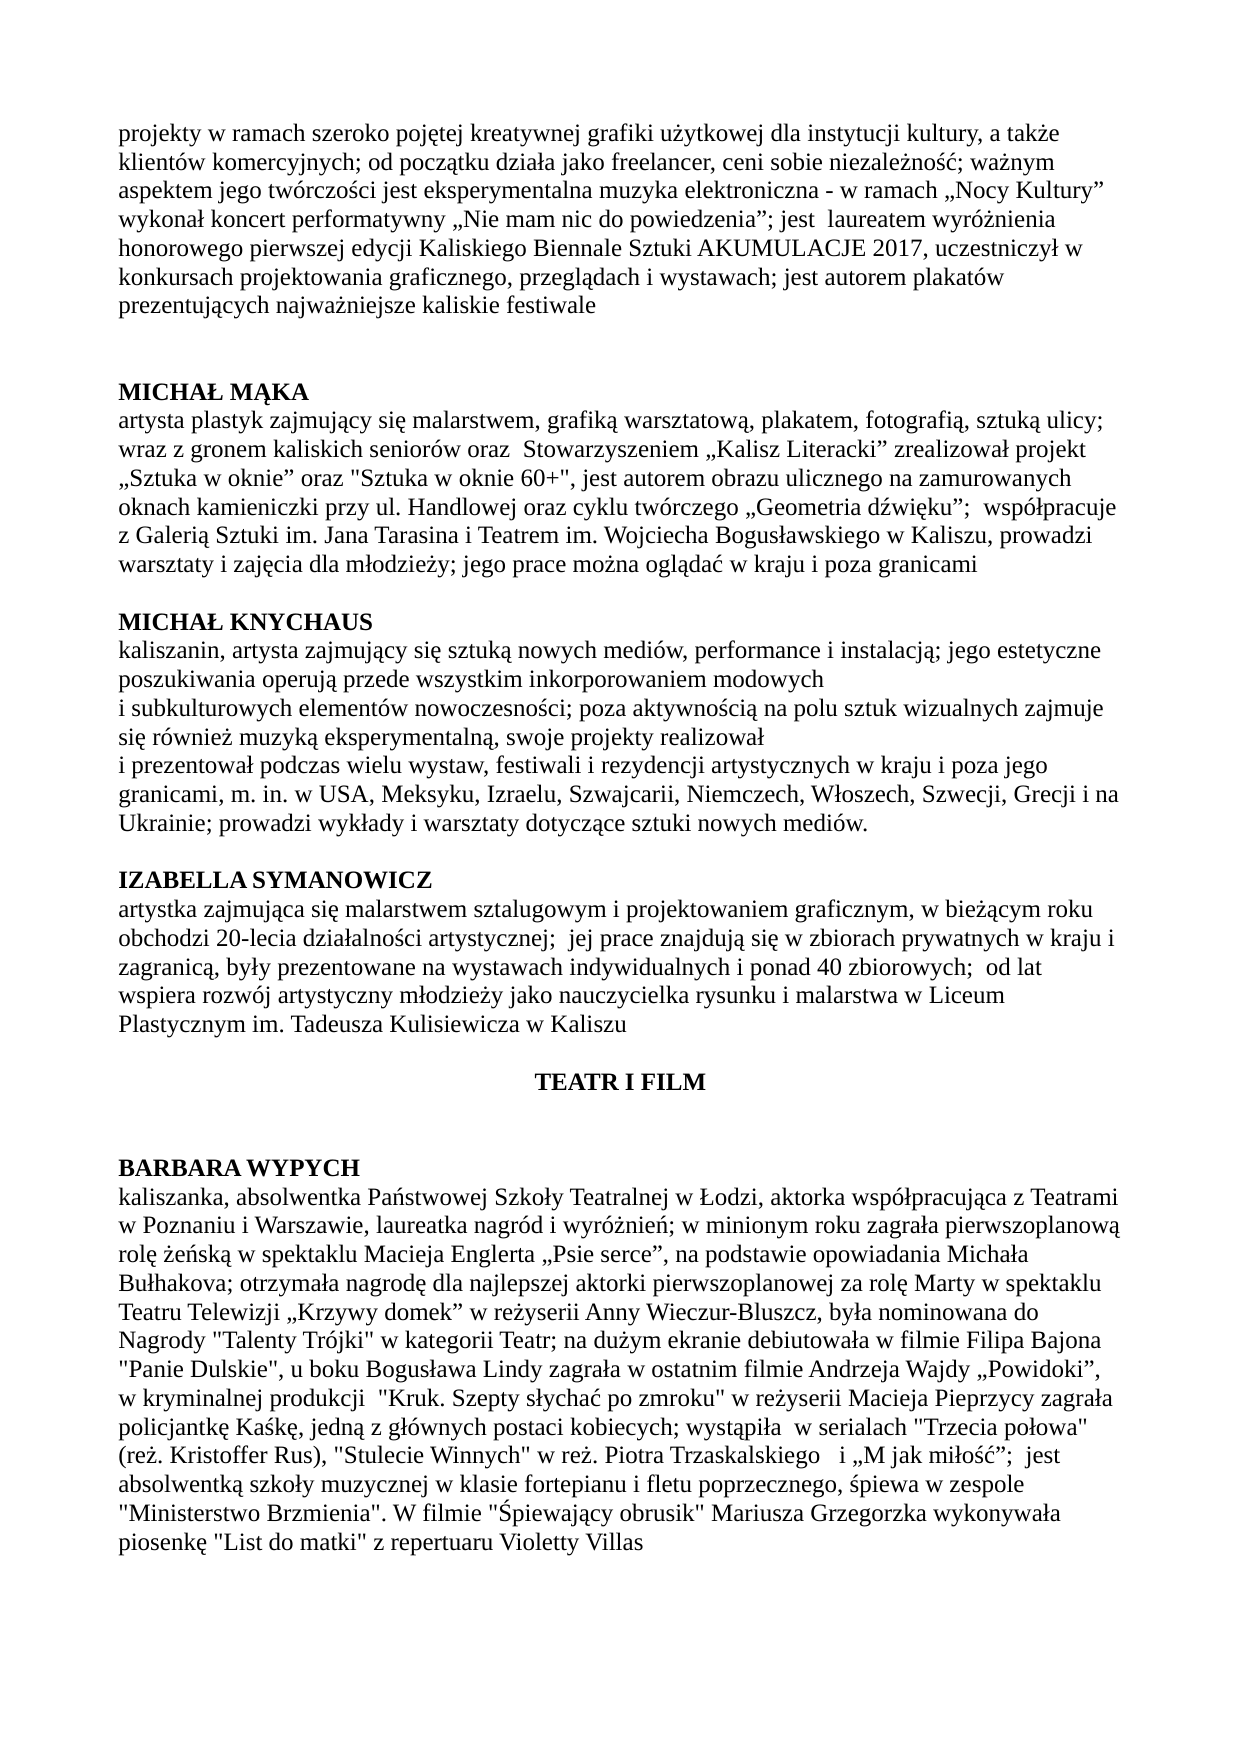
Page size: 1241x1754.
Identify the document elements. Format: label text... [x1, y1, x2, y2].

text MICHAŁ KNYCHAUS [118, 607, 1122, 636]
text BARBARA WYPYCH kaliszanka, absolwentka Państwowej Szkoły Teatralnej w Łodzi, aktorka współpracująca z Teatrami w Poznaniu i Warszawie, laureatka nagród i wyróżnień; w minionym roku zagrała pierwszoplanową rolę żeńską w spektaklu Macieja Englerta „Psie serce”, na podstawie opowiadania Michała Bułhakova; otrzymała nagrodę dla najlepszej aktorki pierwszoplanowej za rolę Marty w spektaklu Teatru Telewizji „Krzywy domek” w reżyserii Anny Wieczur-Bluszcz, była nominowana do Nagrody "Talenty Trójki" w kategorii Teatr; na dużym ekranie debiutowała w filmie Filipa Bajona "Panie Dulskie", u boku Bogusława Lindy zagrała w ostatnim filmie Andrzeja Wajdy „Powidoki”, w kryminalnej produkcji "Kruk. Szepty słychać po zmroku" w reżyserii Macieja Pieprzycy zagrała policjantkę Kaśkę, jedną z głównych postaci kobiecych; wystąpiła w serialach "Trzecia połowa" (reż. Kristoffer Rus), "Stulecie Winnych" w reż. Piotra Trzaskalskiego i „M jak miłość”; jest absolwentką szkoły muzycznej w klasie fortepianu i fletu poprzecznego, śpiewa w zespole "Ministerstwo Brzmienia". W filmie "Śpiewający obrusik" Mariusza Grzegorzka wykonywała piosenkę "List do matki" z repertuaru Violetty Villas [118, 1153, 1122, 1556]
text MICHAŁ MĄKA artysta plastyk zajmujący się malarstwem, grafiką warsztatową, plakatem, fotografią, sztuką ulicy; wraz z gronem kaliskich seniorów oraz Stowarzyszeniem „Kalisz Literacki” zrealizował projekt „Sztuka w oknie” oraz "Sztuka w oknie 60+", jest autorem obrazu ulicznego na zamurowanych oknach kamieniczki przy ul. Handlowej oraz cyklu twórczego „Geometria dźwięku”; współpracuje z Galerią Sztuki im. Jana Tarasina i Teatrem im. Wojciecha Bogusławskiego w Kaliszu, prowadzi warsztaty i zajęcia dla młodzieży; jego prace można oglądać w kraju i poza granicami [118, 377, 1122, 578]
text artystka zajmująca się malarstwem sztalugowym i projektowaniem graficznym, w bieżącym roku obchodzi 20-lecia działalności artystycznej; jej prace znajdują się w zbiorach prywatnych w kraju i zagranicą, były prezentowane na wystawach indywidualnych i ponad 40 zbiorowych; od lat wspiera rozwój artystyczny młodzieży jako nauczycielka rysunku i malarstwa w Liceum Plastycznym im. Tadeusza Kulisiewicza w Kaliszu [118, 894, 1122, 1038]
text IZABELLA SYMANOWICZ [118, 866, 1122, 894]
text TEATR I FILM [118, 1067, 1122, 1096]
text projekty w ramach szeroko pojętej kreatywnej grafiki użytkowej dla instytucji kultury, a także klientów komercyjnych; od początku działa jako freelancer, ceni sobie niezależność; ważnym aspektem jego twórczości jest eksperymentalna muzyka elektroniczna - w ramach „Nocy Kultury” wykonał koncert performatywny „Nie mam nic do powiedzenia”; jest laureatem wyróżnienia honorowego pierwszej edycji Kaliskiego Biennale Sztuki AKUMULACJE 2017, uczestniczył w konkursach projektowania graficznego, przeglądach i wystawach; jest autorem plakatów prezentujących najważniejsze kaliskie festiwale [118, 118, 1122, 319]
text kaliszanin, artysta zajmujący się sztuką nowych mediów, performance i instalacją; jego estetyczne poszukiwania operują przede wszystkim inkorporowaniem modowych i subkulturowych elementów nowoczesności; poza aktywnością na polu sztuk wizualnych zajmuje się również muzyką eksperymentalną, swoje projekty realizował i prezentował podczas wielu wystaw, festiwali i rezydencji artystycznych w kraju i poza jego granicami, m. in. w USA, Meksyku, Izraelu, Szwajcarii, Niemczech, Włoszech, Szwecji, Grecji i na Ukrainie; prowadzi wykłady i warsztaty dotyczące sztuki nowych mediów. [118, 636, 1122, 837]
